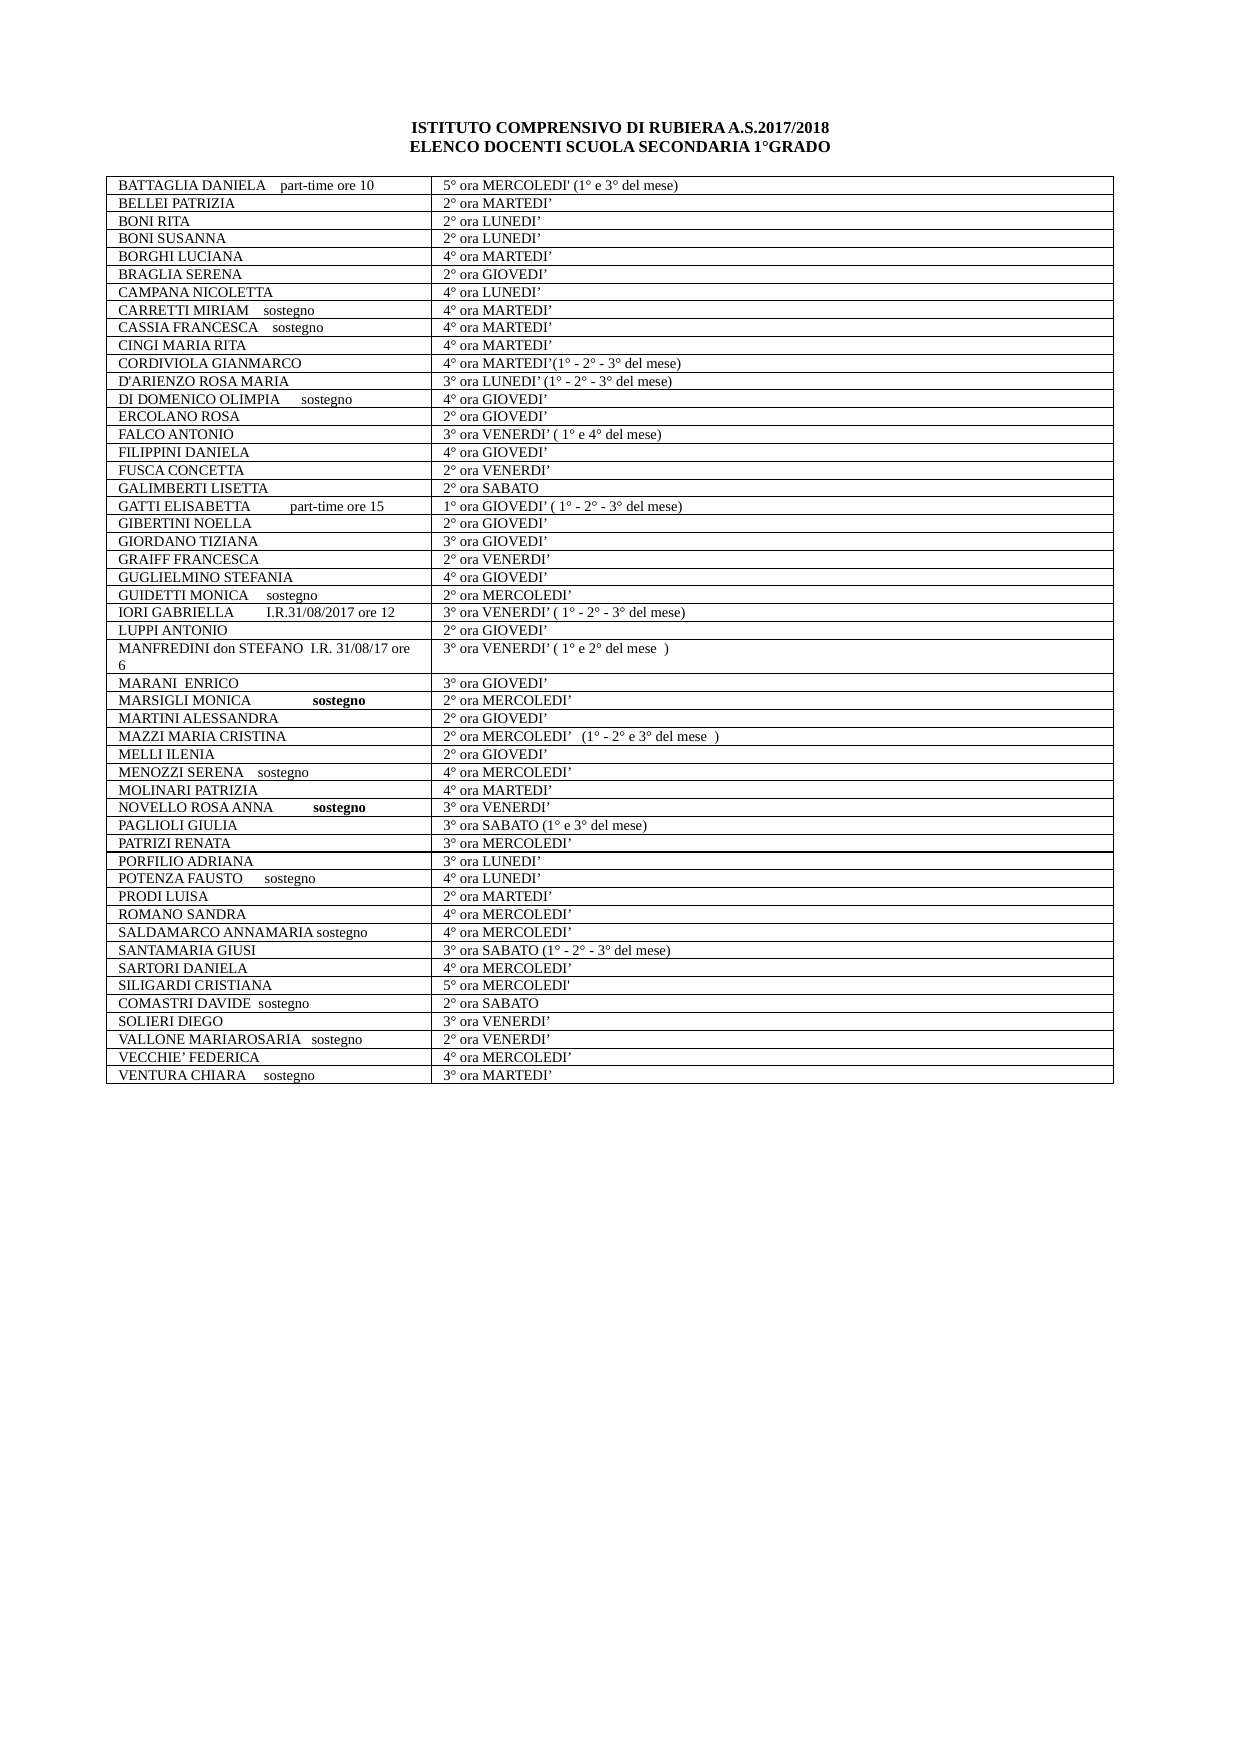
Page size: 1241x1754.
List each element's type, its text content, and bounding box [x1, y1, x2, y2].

table_cell BONI RITA [107, 212, 118, 229]
table_cell 3° ora VENERDI’ ( 1° e 2° del mese ) [432, 640, 1113, 673]
text ELENCO DOCENTI SCUOLA SECONDARIA 1°GRADO [118, 137, 1122, 156]
text ISTITUTO COMPRENSIVO DI RUBIERA A.S.2017/2018 [118, 118, 1122, 137]
